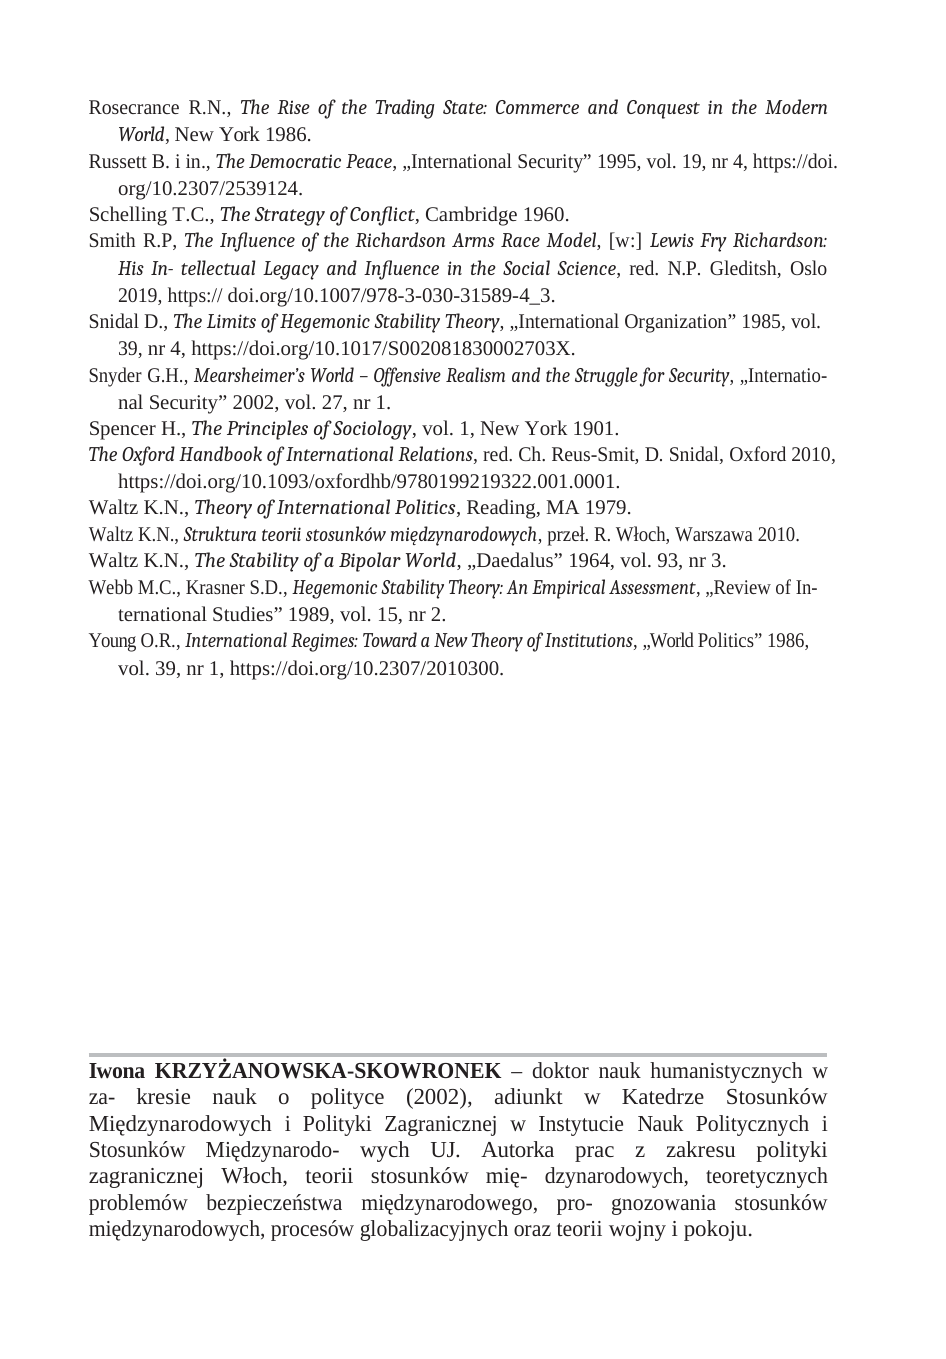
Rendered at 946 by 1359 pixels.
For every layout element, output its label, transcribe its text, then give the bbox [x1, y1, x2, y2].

text Spencer H., The Principles of Sociology, vol. 1, New York 1901. [88, 416, 869, 440]
text Rosecrance R.N., The Rise of the Trading State: Commerce and Conquest in the Modern World, New York 1986. [88, 95, 828, 146]
text Smith R.P, The Influence of the Richardson Arms Race Model, [w:] Lewis Fry Richardson: His In- tellectual Legacy and Influence in the Social Science, red. N.P. Gleditsh, Oslo 2019, https:// doi.org/10.1007/978-3-030-31589-4_3. [88, 228, 828, 307]
text Russett B. i in., The Democratic Peace, „International Security” 1995, vol. 19, nr 4, https://doi. org/10.2307/2539124. [88, 149, 869, 200]
text Schelling T.C., The Strategy of Conflict, Cambridge 1960. [88, 202, 869, 226]
text Young O.R., International Regimes: Toward a New Theory of Institutions, „World Politics” 1986, vol. 39, nr 1, https://doi.org/10.2307/2010300. [88, 628, 829, 679]
text Waltz K.N., Struktura teorii stosunków międzynarodowych, przeł. R. Włoch, Warszawa 2010. Waltz K.N., The Stability of a Bipolar World, „Daedalus” 1964, vol. 93, nr 3. [88, 522, 814, 573]
text Snidal D., The Limits of Hegemonic Stability Theory, „International Organization” 1985, vol. 39, nr 4, https://doi.org/10.1017/S002081830002703X. [88, 309, 828, 360]
text Waltz K.N., Theory of International Politics, Reading, MA 1979. [88, 495, 869, 519]
text Iwona KRZYŻANOWSKA-SKOWRONEK – doktor nauk humanistycznych w za- kresie nauk o polityce (2002), adiunkt w Katedrze Stosunków Międzynarodowych i Polityki Zagranicznej w Instytucie Nauk Politycznych i Stosunków Międzynarodo- wych UJ. Autorka prac z zakresu polityki zagranicznej Włoch, teorii stosunków mię- dzynarodowych, teoretycznych problemów bezpieczeństwa międzynarodowego, pro- gnozowania stosunków międzynarodowych, procesów globalizacyjnych oraz teorii wojny i pokoju. [88, 1049, 828, 1242]
text The Oxford Handbook of International Relations, red. Ch. Reus-Smit, D. Snidal, Oxford 2010, https://doi.org/10.1093/oxfordhb/9780199219322.001.0001. [88, 442, 869, 493]
text Webb M.C., Krasner S.D., Hegemonic Stability Theory: An Empirical Assessment, „Review of In- ternational Studies” 1989, vol. 15, nr 2. [88, 575, 835, 626]
text Snyder G.H., Mearsheimer’s World – Offensive Realism and the Struggle for Security, „Internatio- nal Security” 2002, vol. 27, nr 1. [88, 362, 828, 414]
